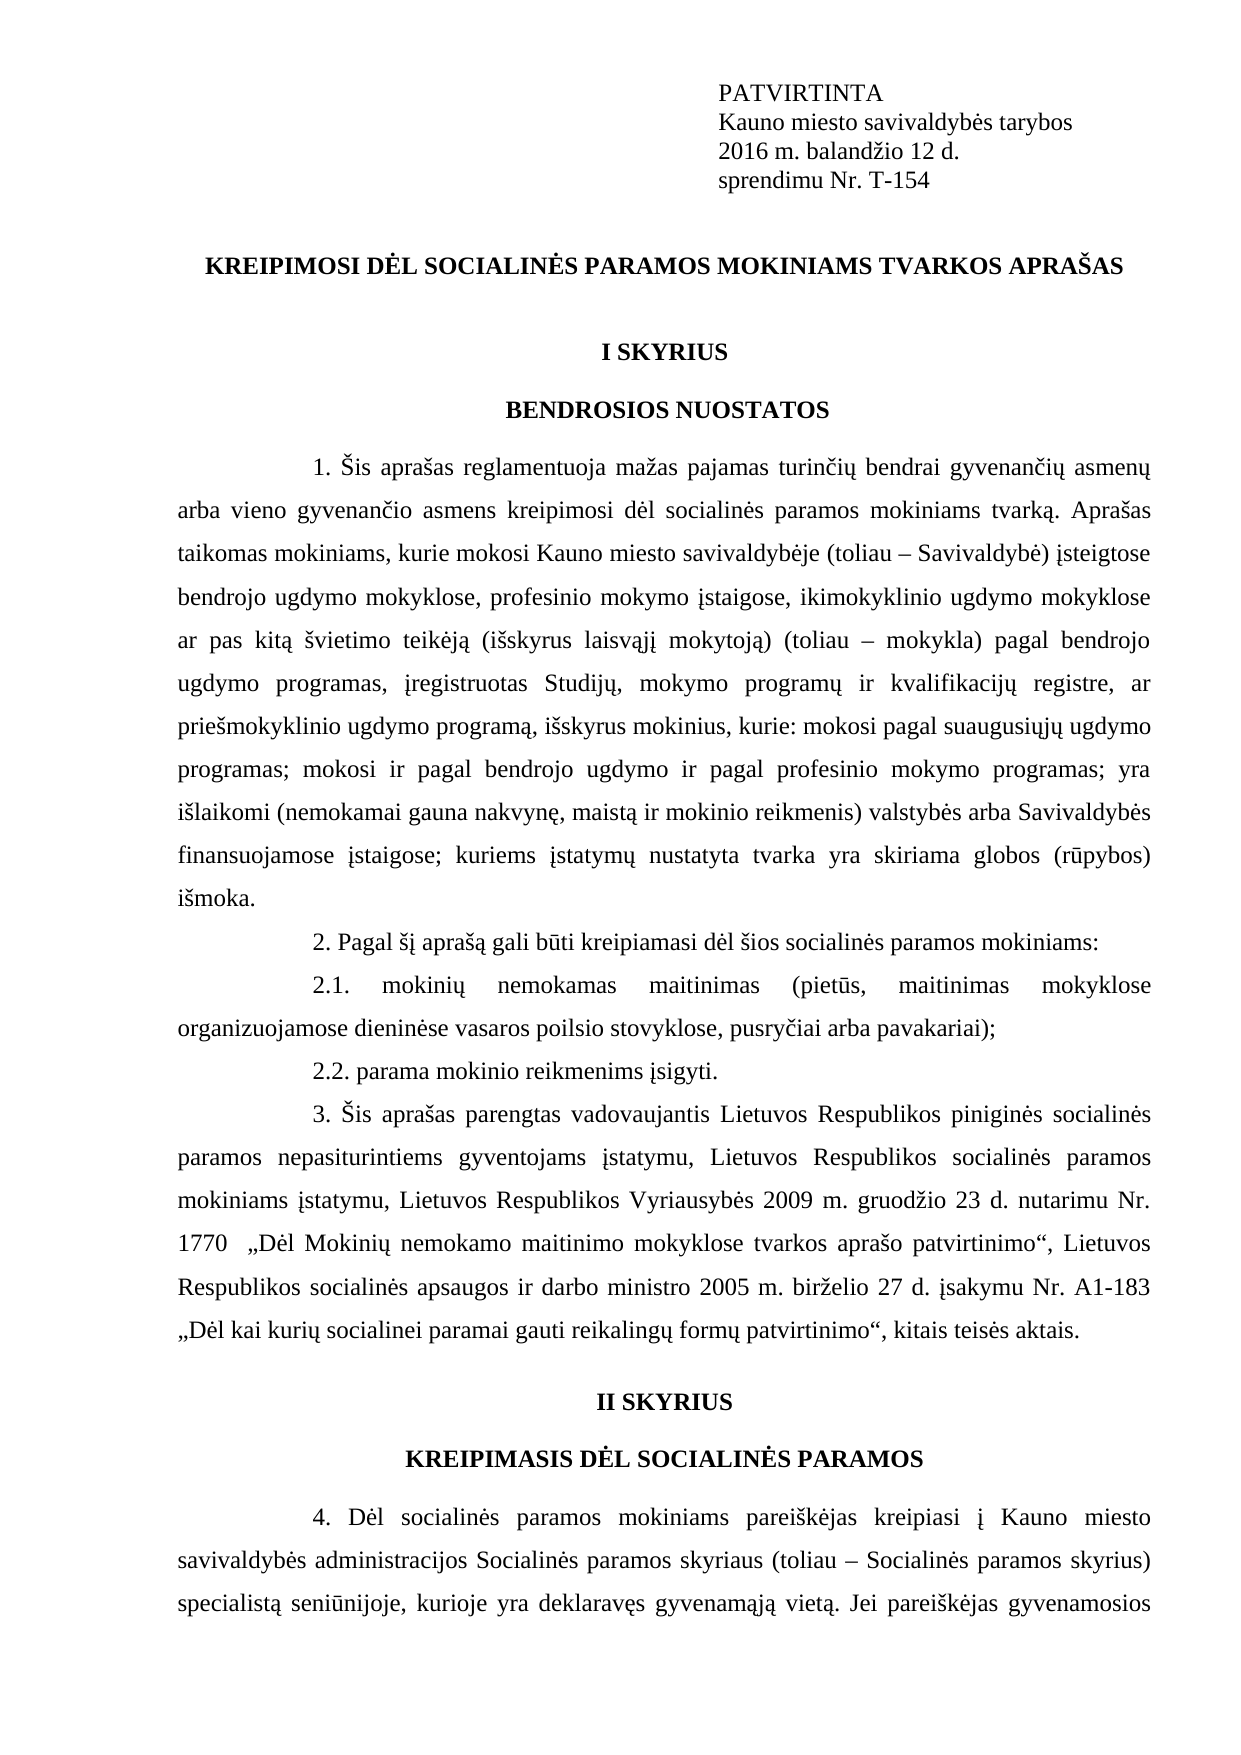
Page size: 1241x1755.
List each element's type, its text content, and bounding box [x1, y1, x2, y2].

text Kauno miesto savivaldybės tarybos [718, 107, 1152, 136]
text sprendimu Nr. T-154 [583, 165, 1152, 193]
text KREIPIMASIS DĖL SOCIALINĖS PARAMOS [177, 1444, 1152, 1473]
text KREIPIMOSI DĖL SOCIALINĖS PARAMOS MOKINIAMS TVARKOS APRAŠAS [177, 251, 1152, 280]
text I SKYRIUS [177, 337, 1152, 366]
text PATVIRTINTA [583, 78, 1152, 107]
text II SKYRIUS [177, 1387, 1152, 1415]
text 2. Pagal šį aprašą gali būti kreipiamasi dėl šios socialinės paramos mokiniams: [177, 927, 1152, 955]
text 2.2. parama mokinio reikmenims įsigyti. [177, 1056, 1152, 1085]
text 2.1. mokinių nemokamas maitinimas (pietūs, maitinimas mokyklose organizuojamose dieninėse vasaros poilsio stovyklose, pusryčiai arba pavakariai); [177, 970, 1152, 1042]
text 1. Šis aprašas reglamentuoja mažas pajamas turinčių bendrai gyvenančių asmenų arba vieno gyvenančio asmens kreipimosi dėl socialinės paramos mokiniams tvarką. Aprašas taikomas mokiniams, kurie mokosi Kauno miesto savivaldybėje (toliau – Savivaldybė) įsteigtose bendrojo ugdymo mokyklose, profesinio mokymo įstaigose, ikimokyklinio ugdymo mokyklose ar pas kitą švietimo teikėją (išskyrus laisvąjį mokytoją) (toliau – mokykla) pagal bendrojo ugdymo programas, įregistruotas Studijų, mokymo programų ir kvalifikacijų registre, ar priešmokyklinio ugdymo programą, išskyrus mokinius, kurie: mokosi pagal suaugusiųjų ugdymo programas; mokosi ir pagal bendrojo ugdymo ir pagal profesinio mokymo programas; yra išlaikomi (nemokamai gauna nakvynę, maistą ir mokinio reikmenis) valstybės arba Savivaldybės finansuojamose įstaigose; kuriems įstatymų nustatyta tvarka yra skiriama globos (rūpybos) išmoka. [177, 452, 1152, 912]
text BENDROSIOS NUOSTATOS [177, 395, 1152, 423]
text 2016 m. balandžio 12 d. [583, 136, 1152, 165]
text 4. Dėl socialinės paramos mokiniams pareiškėjas kreipiasi į Kauno miesto savivaldybės administracijos Socialinės paramos skyriaus (toliau – Socialinės paramos skyrius) specialistą seniūnijoje, kurioje yra deklaravęs gyvenamąją vietą. Jei pareiškėjas gyvenamosios [177, 1502, 1152, 1617]
text 3. Šis aprašas parengtas vadovaujantis Lietuvos Respublikos piniginės socialinės paramos nepasiturintiems gyventojams įstatymu, Lietuvos Respublikos socialinės paramos mokiniams įstatymu, Lietuvos Respublikos Vyriausybės 2009 m. gruodžio 23 d. nutarimu Nr. 1770 „Dėl Mokinių nemokamo maitinimo mokyklose tvarkos aprašo patvirtinimo“, Lietuvos Respublikos socialinės apsaugos ir darbo ministro 2005 m. birželio 27 d. įsakymu Nr. A1-183 „Dėl kai kurių socialinei paramai gauti reikalingų formų patvirtinimo“, kitais teisės aktais. [177, 1099, 1152, 1343]
